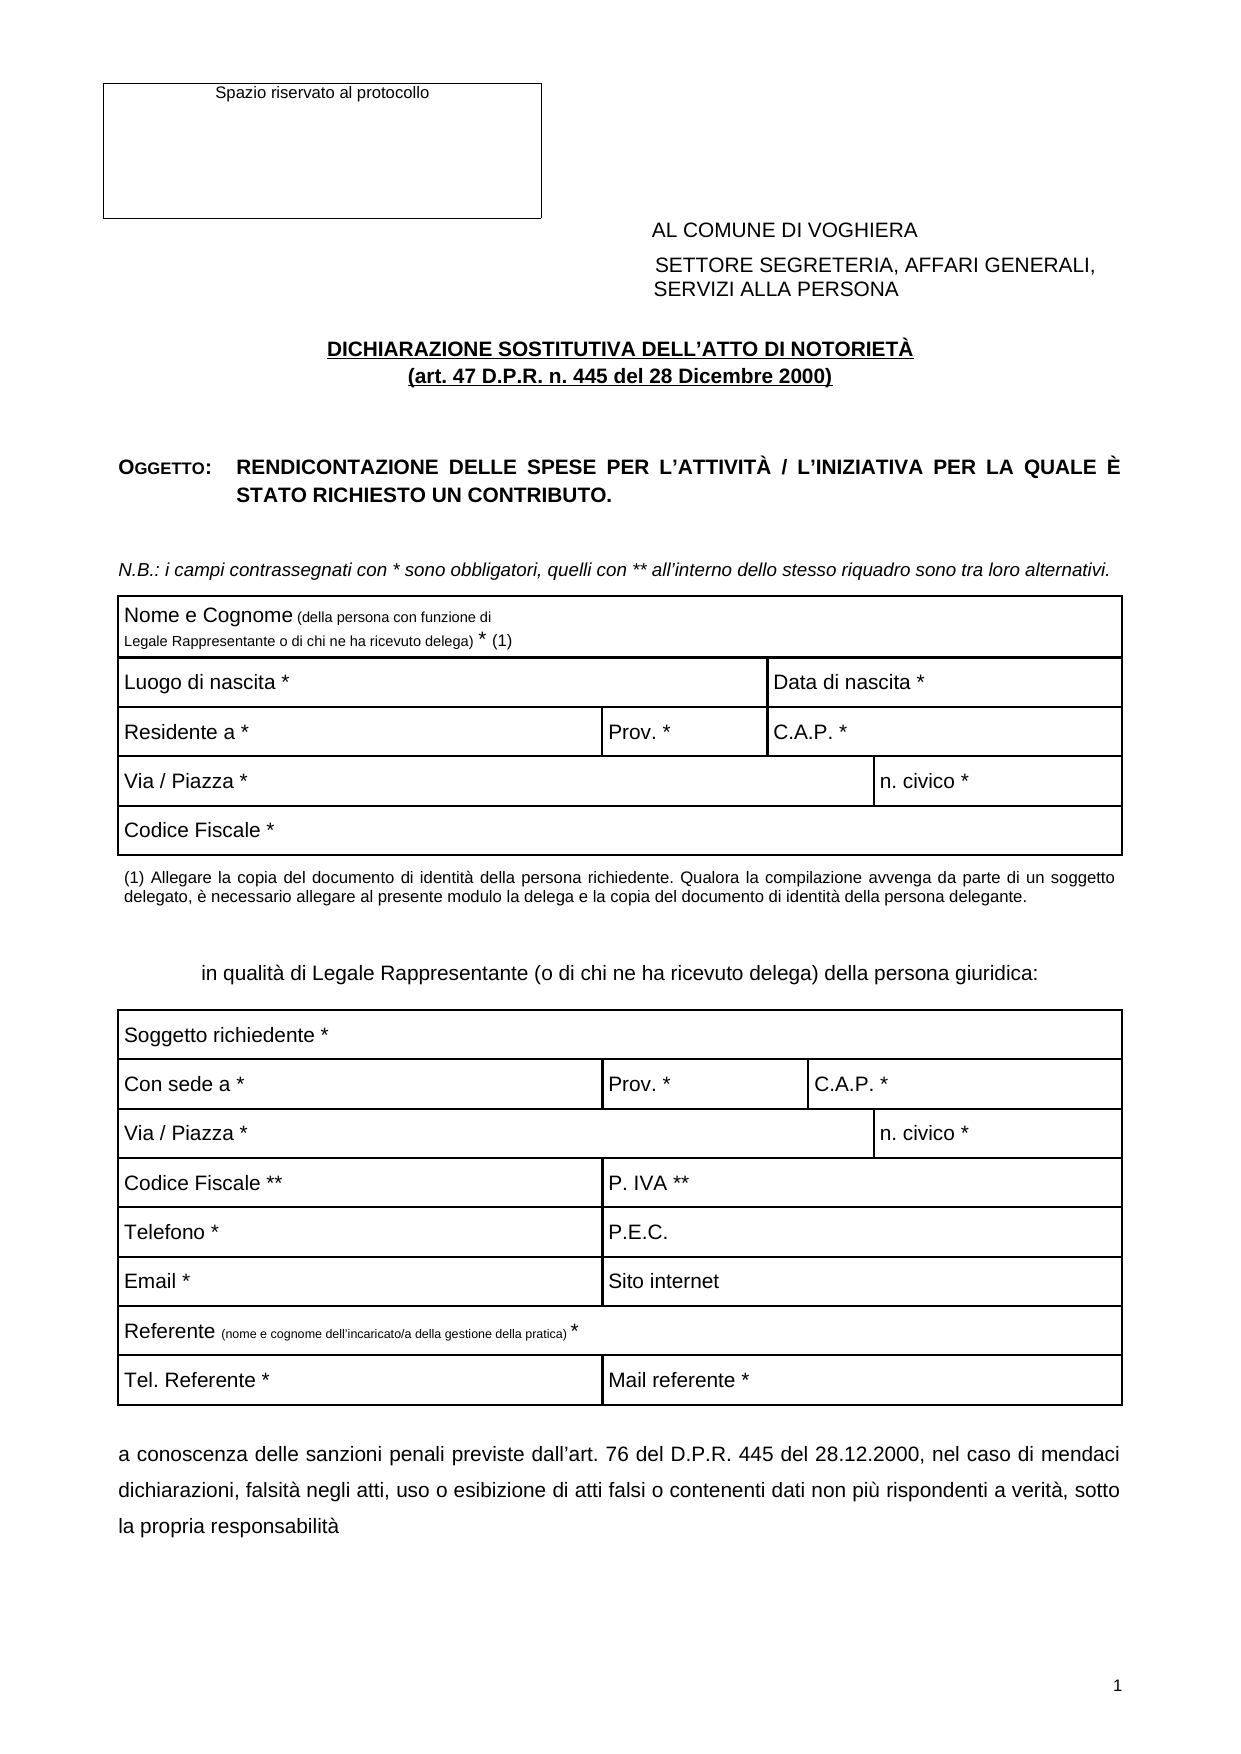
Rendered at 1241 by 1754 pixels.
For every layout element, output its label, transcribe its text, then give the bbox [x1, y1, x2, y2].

table_cell Residente a * [119, 708, 601, 755]
table_cell Prov. * [603, 708, 766, 755]
table_cell P.E.C. [604, 1208, 1121, 1256]
table_cell Codice Fiscale * [119, 807, 1121, 854]
table_cell Telefono * [119, 1208, 601, 1256]
table_cell P. IVA ** [604, 1159, 1121, 1206]
table_cell Codice Fiscale ** [119, 1159, 601, 1206]
text (art. 47 D.P.R. n. 445 del 28 Dicembre 2000) [118, 364, 1122, 388]
table_cell Con sede a * [119, 1060, 601, 1107]
table_cell Data di nascita * [769, 659, 1121, 706]
table_cell Prov. * [604, 1060, 807, 1107]
table_cell n. civico * [875, 757, 1121, 804]
table_header Nome e Cognome (della persona con funzione di Legale Rappresentante o di chi ne ha ricevuto delega) * (1) [119, 597, 1121, 656]
table_cell Email * [119, 1258, 601, 1305]
text in qualità di Legale Rappresentante (o di chi ne ha ricevuto delega) della persona giuridica: [118, 961, 1122, 985]
table_cell Mail referente * [604, 1356, 1121, 1404]
table_cell C.A.P. * [769, 708, 1121, 755]
text DICHIARAZIONE SOSTITUTIVA DELL’ATTO DI NOTORIETÀ [118, 337, 1122, 361]
table_cell Via / Piazza * [119, 1110, 873, 1157]
table_cell C.A.P. * [809, 1060, 1121, 1107]
text SETTORE SEGRETERIA, AFFARI GENERALI, SERVIZI ALLA PERSONA [118, 253, 1122, 301]
table_cell Via / Piazza * [119, 757, 873, 804]
text N.B.: i campi contrassegnati con * sono obbligatori, quelli con ** all’interno dello stesso riquadro sono tra loro alternativi. [118, 558, 1122, 580]
text Oggetto: RENDICONTAZIONE DELLE SPESE PER L’ATTIVITÀ / L’INIZIATIVA PER LA QUALE È STATO RICHIESTO UN CONTRIBUTO. [118, 455, 1122, 507]
text AL COMUNE DI VOGHIERA [118, 217, 1122, 241]
table_header Spazio riservato al protocollo [104, 84, 541, 217]
table_cell Referente (nome e cognome dell’incaricato/a della gestione della pratica) * [119, 1307, 1121, 1354]
table_header Soggetto richiedente * [119, 1011, 1121, 1058]
table_cell Luogo di nascita * [119, 659, 766, 706]
table_cell (1) Allegare la copia del documento di identità della persona richiedente. Qualora la compilazione avvenga da parte di un soggetto delegato, è necessario allegare al presente modulo la delega e la copia del documento di identità della persona delegante. [118, 856, 1122, 918]
table_cell n. civico * [875, 1110, 1121, 1157]
text a conoscenza delle sanzioni penali previste dall’art. 76 del D.P.R. 445 del 28.12.2000, nel caso di mendaci dichiarazioni, falsità negli atti, uso o esibizione di atti falsi o contenenti dati non più rispondenti a verità, sotto la propria responsabilità [118, 1442, 1122, 1537]
table_cell Tel. Referente * [119, 1356, 601, 1404]
table_cell Sito internet [604, 1258, 1121, 1305]
